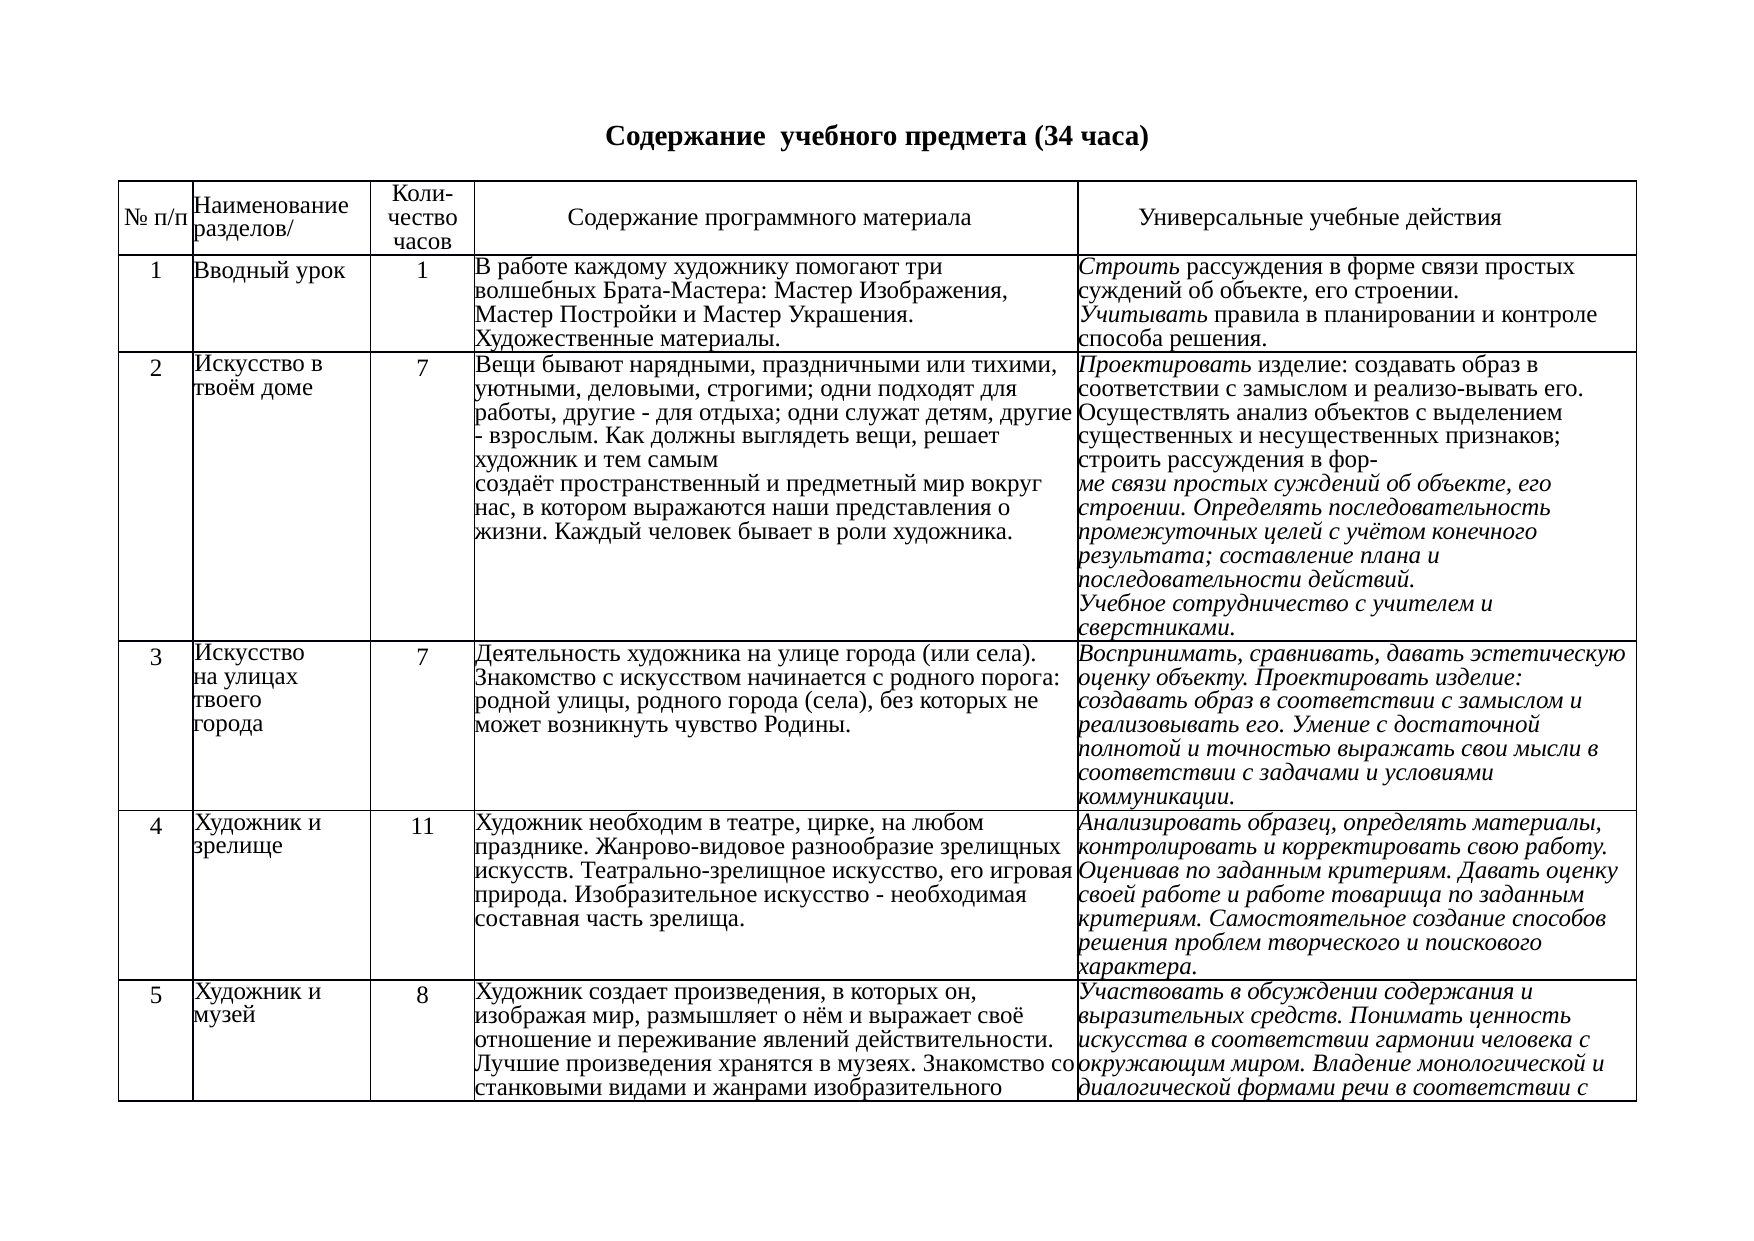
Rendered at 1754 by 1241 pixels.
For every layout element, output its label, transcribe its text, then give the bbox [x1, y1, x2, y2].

table_header № п/п [119, 182, 192, 254]
table_cell 1 [119, 256, 192, 351]
table_header Коли­чество часов [371, 182, 474, 254]
table_cell 7 [371, 642, 474, 809]
table_cell Художник и зрелище [194, 811, 370, 979]
table_cell Проектировать изделие: создавать образ в соответствии с замыслом и реализо-вывать его. Осуществлять анализ объектов с выделением существенных и несущественных признаков; строить рассуждения в фор- ме связи простых суждений об объекте, его строении. Определять последовательность промежуточных целей с учётом конечного результата; составление плана и последовательности действий. Учебное сотрудничество с учителем и сверстниками. [1079, 353, 1636, 640]
table_cell 8 [371, 981, 474, 1100]
table_cell Художник и музей [194, 981, 370, 1100]
table_cell В работе каждому художнику помогают три волшебных Брата-Мастера: Мастер Изображения, Мастер Постройки и Мастер Украшения. Художественные материалы. [475, 256, 1077, 351]
table_header Наименование разделов/ [194, 182, 370, 254]
table_cell 5 [119, 981, 192, 1100]
text Содержание учебного предмета (34 часа) [118, 118, 1636, 152]
table_header Универсальные учебные действия [1079, 182, 1636, 254]
table_cell 1 [371, 256, 474, 351]
table_cell Деятельность художника на улице города (или села). Знакомство с искусством начинается с родного порога: родной улицы, родного города (села), без которых не может возникнуть чувство Родины. [475, 642, 1077, 809]
table_cell Анализировать образец, определять материалы, контролировать и корректировать свою работу. Оценивав по заданным критериям. Давать оценку своей работе и работе товарища по заданным критериям. Самостоятельное создание способов решения проблем творческого и поискового характера. [1079, 811, 1636, 979]
table_cell 11 [371, 811, 474, 979]
table_cell Искусство в твоём доме [194, 353, 370, 640]
table_cell 3 [119, 642, 192, 809]
table_cell Воспринимать, сравнивать, давать эстетическую оценку объекту. Проектировать изделие: создавать образ в соответствии с замыслом и реализовывать его. Умение с достаточной полнотой и точностью выражать свои мысли в соответствии с задачами и условиями коммуникации. [1079, 642, 1636, 809]
table_header Содержание программного материала [475, 182, 1077, 254]
table_cell Вещи бывают нарядными, праздничными или тихими, уютными, деловыми, строгими; одни подходят для работы, другие - для отдыха; одни служат детям, другие - взрослым. Как должны выглядеть вещи, решает художник и тем самым создаёт пространственный и предметный мир вокруг нас, в котором выражаются наши представления о жизни. Каждый человек бывает в роли художника. [475, 353, 1077, 640]
table_cell Художник создает произведения, в которых он, изображая мир, размышляет о нём и выражает своё отношение и переживание явлений действительности. Лучшие произведения хранятся в музеях. Знакомство со станковыми видами и жанрами изобразительного [475, 981, 1077, 1100]
table_cell Вводный урок [194, 256, 370, 351]
table_cell 7 [371, 353, 474, 640]
table_cell Художник необходим в театре, цирке, на любом празднике. Жанрово-видовое разнообразие зрелищных искусств. Театрально-зрелищное искусство, его игровая природа. Изобразительное искусство - необходимая составная часть зрелища. [475, 811, 1077, 979]
table_cell Искусство на улицах твоего города [194, 642, 370, 809]
table_cell Участвовать в обсуждении содержания и выразительных средств. Понимать ценность искусства в соответствии гармонии человека с окружающим миром. Владение монологической и диалогической формами речи в соответствии с [1079, 981, 1636, 1100]
table_cell 2 [119, 353, 192, 640]
table_cell 4 [119, 811, 192, 979]
table_cell Строить рассуждения в форме связи простых суждений об объекте, его строении. Учитывать правила в планировании и контроле способа решения. [1079, 256, 1636, 351]
